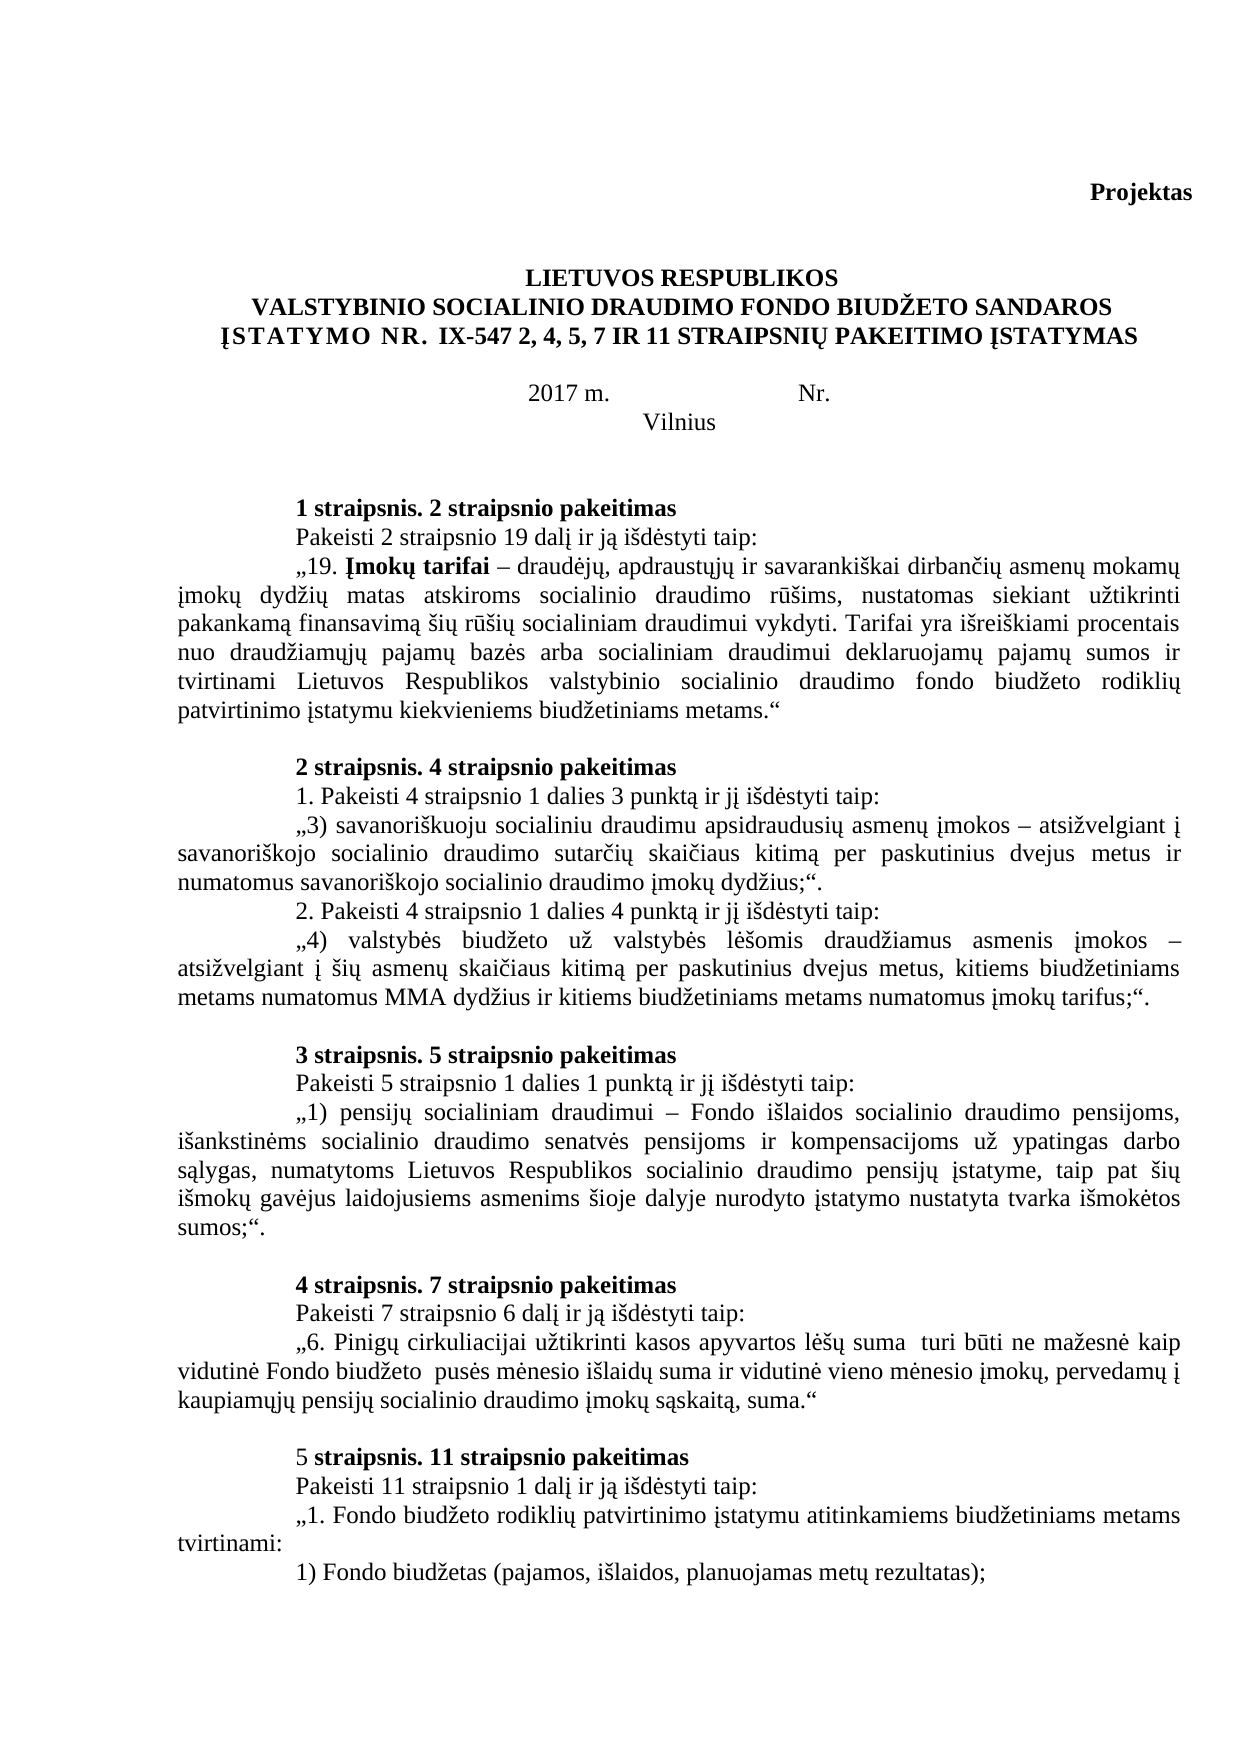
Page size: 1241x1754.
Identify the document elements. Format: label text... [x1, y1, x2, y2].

text 2. Pakeisti 4 straipsnio 1 dalies 4 punktą ir jį išdėstyti taip: [177, 896, 1181, 925]
table_header [177, 177, 942, 235]
text „4) valstybės biudžeto už valstybės lėšomis draudžiamus asmenis įmokos – atsižvelgiant į šių asmenų skaičiaus kitimą per paskutinius dvejus metus, kitiems biudžetiniams metams numatomus MMA dydžius ir kitiems biudžetiniams metams numatomus įmokų tarifus;“. [177, 925, 1181, 1011]
text Pakeisti 7 straipsnio 6 dalį ir ją išdėstyti taip: [177, 1298, 1181, 1327]
text „1) pensijų socialiniam draudimui – Fondo išlaidos socialinio draudimo pensijoms, išankstinėms socialinio draudimo senatvės pensijoms ir kompensacijoms už ypatingas darbo sąlygas, numatytoms Lietuvos Respublikos socialinio draudimo pensijų įstatyme, taip pat šių išmokų gavėjus laidojusiems asmenims šioje dalyje nurodyto įstatymo nustatyta tvarka išmokėtos sumos;“. [177, 1097, 1181, 1241]
text 3 straipsnis. 5 straipsnio pakeitimas [177, 1040, 1181, 1068]
text 1) Fondo biudžetas (pajamos, išlaidos, planuojamas metų rezultatas); [177, 1557, 1181, 1586]
text Pakeisti 2 straipsnio 19 dalį ir ją išdėstyti taip: [177, 522, 1181, 551]
text 4 straipsnis. 7 straipsnio pakeitimas [177, 1270, 1181, 1298]
text ĮSTATYMO Nr. IX-547 2, 4, 5, 7 IR 11 straipsniŲ pakeitimo įstatymas [177, 321, 1181, 350]
text 2 straipsnis. 4 straipsnio pakeitimas [177, 752, 1181, 781]
text Pakeisti 11 straipsnio 1 dalį ir ją išdėstyti taip: [177, 1471, 1181, 1500]
text 1. Pakeisti 4 straipsnio 1 dalies 3 punktą ir jį išdėstyti taip: [177, 781, 1181, 810]
text 5 straipsnis. 11 straipsnio pakeitimas [177, 1442, 1181, 1471]
text „1. Fondo biudžeto rodiklių patvirtinimo įstatymu atitinkamiems biudžetiniams metams tvirtinami: [177, 1500, 1181, 1557]
table_header Projektas [942, 177, 1204, 235]
text Pakeisti 5 straipsnio 1 dalies 1 punktą ir jį išdėstyti taip: [177, 1068, 1181, 1097]
text „19. Įmokų tarifai – draudėjų, apdraustųjų ir savarankiškai dirbančių asmenų mokamų įmokų dydžių matas atskiroms socialinio draudimo rūšims, nustatomas siekiant užtikrinti pakankamą finansavimą šių rūšių socialiniam draudimui vykdyti. Tarifai yra išreiškiami procentais nuo draudžiamųjų pajamų bazės arba socialiniam draudimui deklaruojamų pajamų sumos ir tvirtinami Lietuvos Respublikos valstybinio socialinio draudimo fondo biudžeto rodiklių patvirtinimo įstatymu kiekvieniems biudžetiniams metams.“ [177, 551, 1181, 723]
text „6. Pinigų cirkuliacijai užtikrinti kasos apyvartos lėšų suma turi būti ne mažesnė kaip vidutinė Fondo biudžeto pusės mėnesio išlaidų suma ir vidutinė vieno mėnesio įmokų, pervedamų į kaupiamųjų pensijų socialinio draudimo įmokų sąskaitą, suma.“ [177, 1327, 1181, 1413]
text VALSTYBINIO SOCIALINIO DRAUDIMO FONDO BIUDŽETO SANDAROS [177, 292, 1186, 321]
text 1 straipsnis. 2 straipsnio pakeitimas [177, 493, 1181, 522]
text 2017 m. Nr. [177, 378, 1181, 407]
text LIETUVOS RESPUBLIKOS [177, 263, 1186, 292]
text Vilnius [177, 407, 1181, 436]
text „3) savanoriškuoju socialiniu draudimu apsidraudusių asmenų įmokos – atsižvelgiant į savanoriškojo socialinio draudimo sutarčių skaičiaus kitimą per paskutinius dvejus metus ir numatomus savanoriškojo socialinio draudimo įmokų dydžius;“. [177, 810, 1181, 896]
